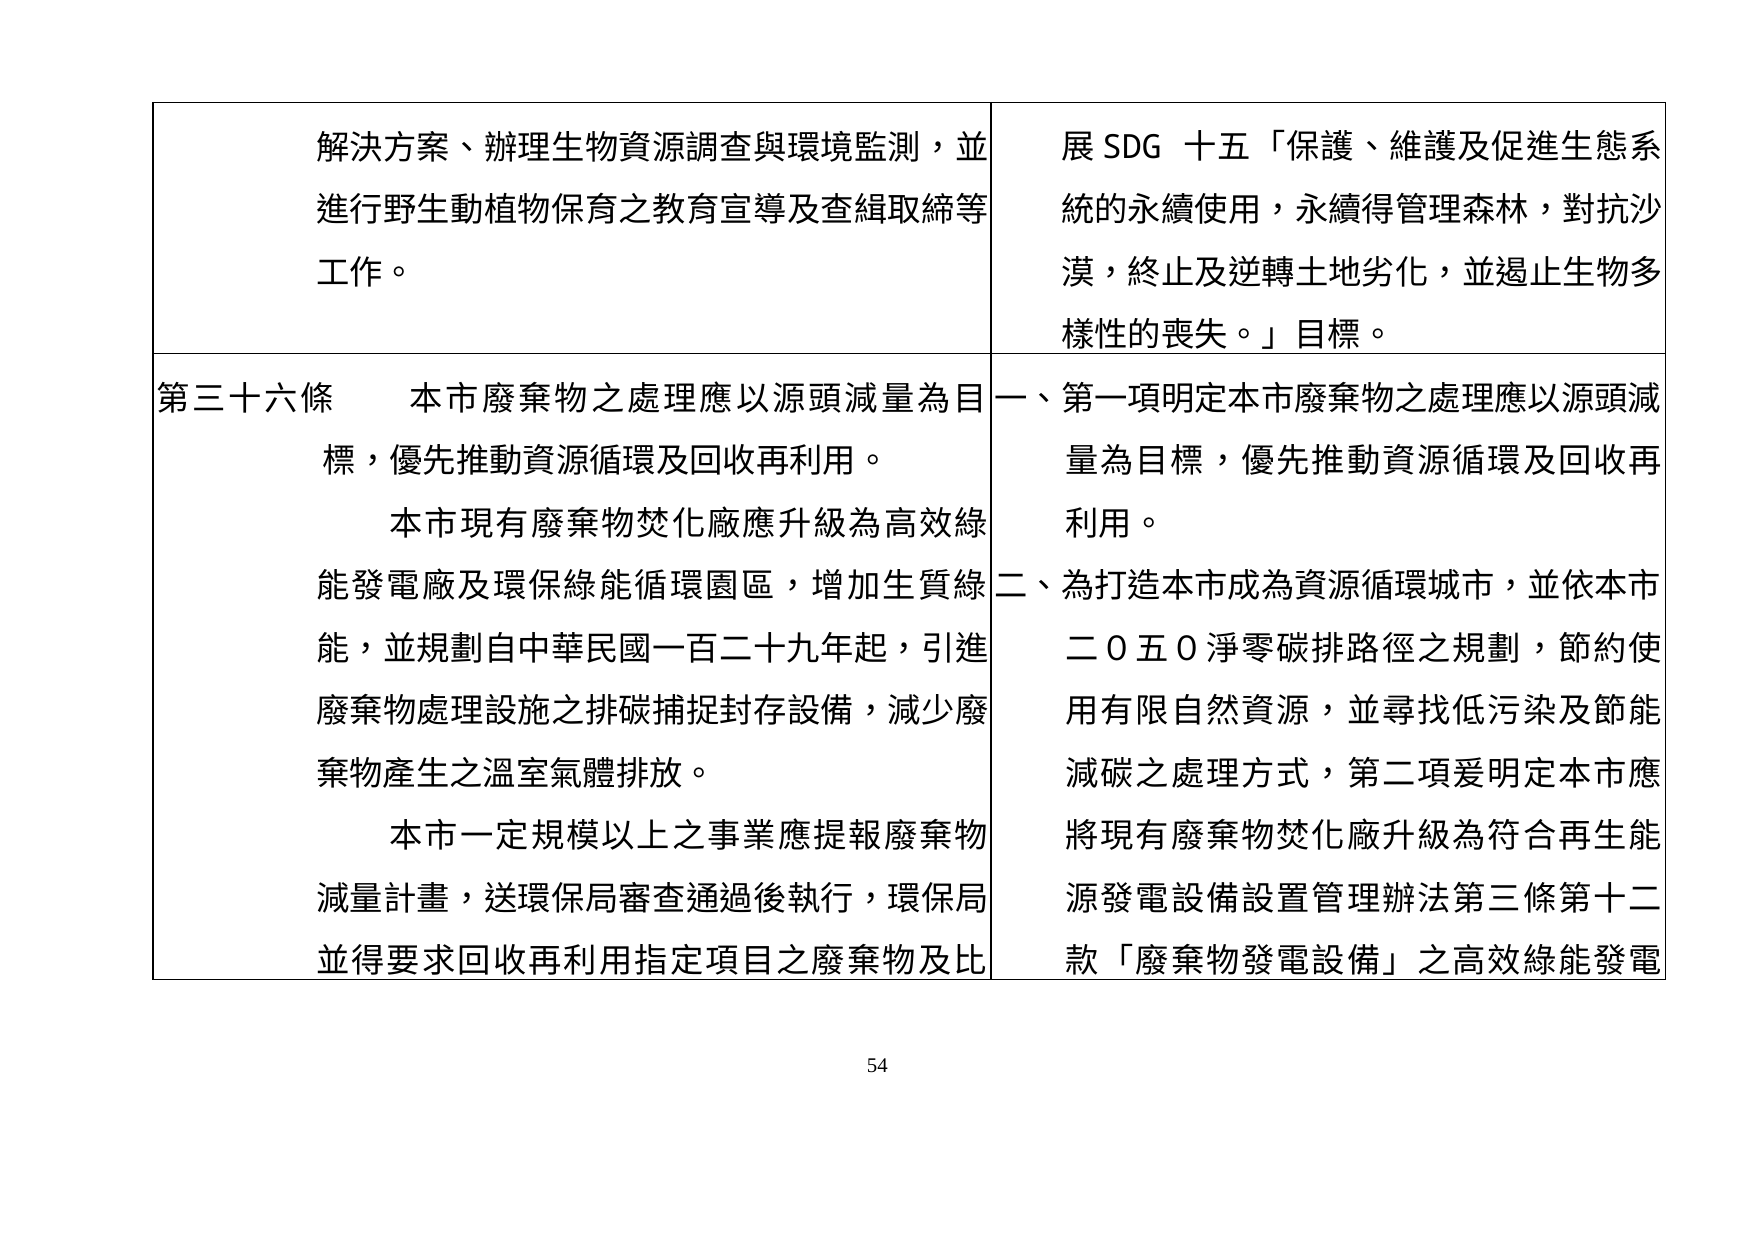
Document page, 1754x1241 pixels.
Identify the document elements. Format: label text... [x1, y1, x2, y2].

table_cell 一、第一項明定本市廢棄物之處理應以源頭減量為目標，優先推動資源循環及回收再利用。 二、為打造本市成為資源循環城市，並依本市二０五０淨零碳排路徑之規劃，節約使用有限自然資源，並尋找低污染及節能減碳之處理方式，第二項爰明定本市應將現有廢棄物焚化廠升級為符合再生能源發電設備設置管理辦法第三條第十二款「廢棄物發電設備」之高效綠能發電 [992, 354, 1665, 979]
table_cell 解決方案、辦理生物資源調查與環境監測，並進行野生動植物保育之教育宣導及查緝取締等工作。 [154, 103, 990, 353]
table_cell 第三十六條 本市廢棄物之處理應以源頭減量為目標，優先推動資源循環及回收再利用。 本市現有廢棄物焚化廠應升級為高效綠能發電廠及環保綠能循環園區，增加生質綠能，並規劃自中華民國一百二十九年起，引進廢棄物處理設施之排碳捕捉封存設備，減少廢棄物產生之溫室氣體排放。 本市一定規模以上之事業應提報廢棄物減量計畫，送環保局審查通過後執行，環保局並得要求回收再利用指定項目之廢棄物及比 [154, 354, 990, 979]
table_cell 展SDG 十五「保護、維護及促進生態系統的永續使用，永續得管理森林，對抗沙漠，終止及逆轉土地劣化，並遏止生物多樣性的喪失。」目標。 [992, 103, 1665, 353]
